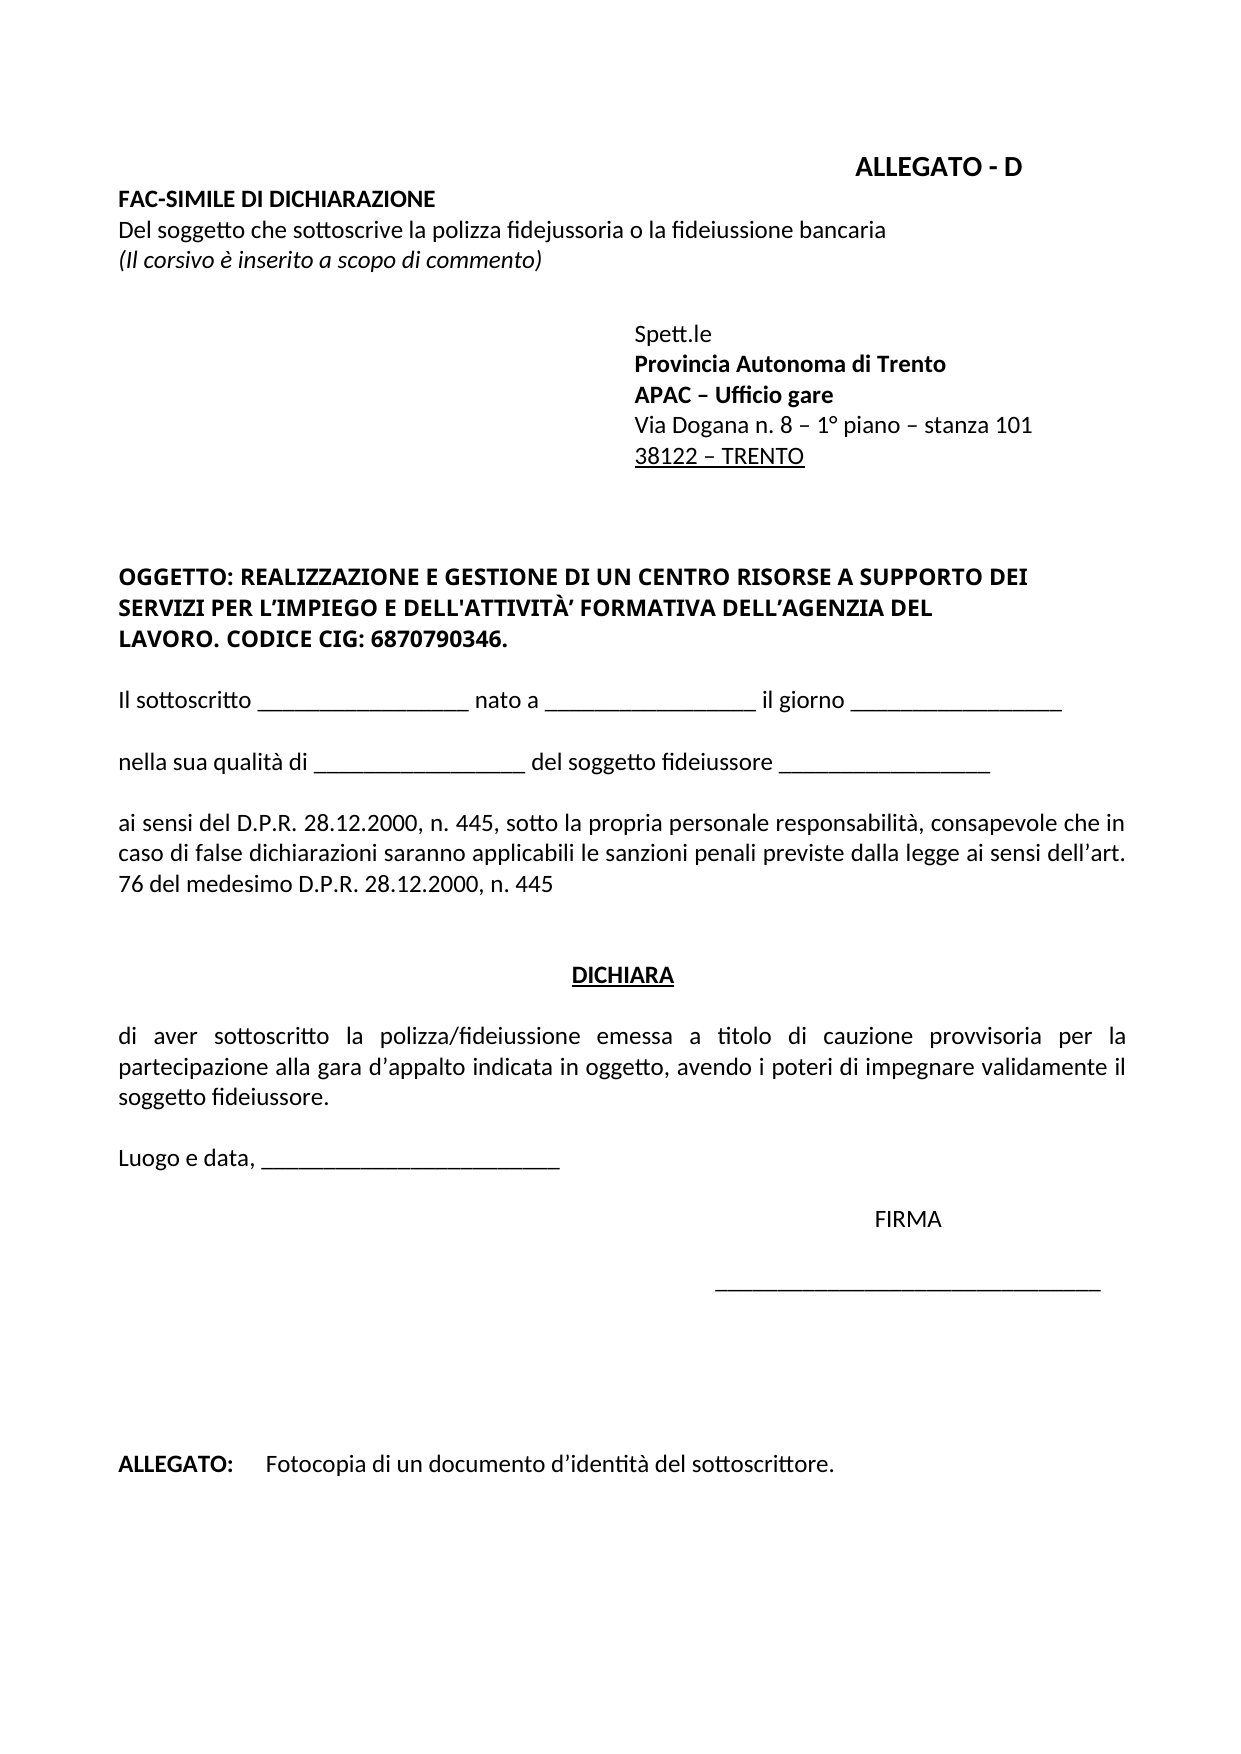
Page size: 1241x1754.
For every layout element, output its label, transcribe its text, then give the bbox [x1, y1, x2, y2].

text FAC-SIMILE DI DICHIARAZIONE [118, 183, 1023, 214]
text Del soggetto che sottoscrive la polizza fidejussoria o la fideiussione bancaria [118, 214, 1128, 244]
text nella sua qualità di _________________ del soggetto fideiussore _________________ [118, 746, 1128, 776]
text OGGETTO: REALIZZAZIONE E GESTIONE DI UN CENTRO RISORSE A SUPPORTO DEI SERVIZI PER L’IMPIEGO E DELL'ATTIVITÀ’ FORMATIVA DELL’AGENZIA DEL LAVORO. CODICE CIG: 6870790346. [118, 560, 1122, 654]
text Provincia Autonoma di Trento [118, 348, 1122, 379]
subtitle Spett.le [634, 318, 1122, 348]
text Luogo e data, ________________________ [118, 1142, 1122, 1173]
text ALLEGATO - D [118, 148, 1023, 183]
text Il sottoscritto _________________ nato a _________________ il giorno _________________ [118, 685, 1128, 715]
subtitle 38122 – TRENTO [634, 440, 1122, 470]
text _______________________________ [694, 1264, 1122, 1295]
text di aver sottoscritto la polizza/fideiussione emessa a titolo di cauzione provvisoria per la partecipazione alla gara d’appalto indicata in oggetto, avendo i poteri di impegnare validamente il soggetto fideiussore. [118, 1020, 1128, 1112]
subtitle Via Dogana n. 8 – 1° piano – stanza 101 [634, 409, 1122, 440]
text (Il corsivo è inserito a scopo di commento) [118, 244, 1122, 275]
text APAC – Ufficio gare [118, 379, 1122, 409]
text ai sensi del D.P.R. 28.12.2000, n. 445, sotto la propria personale responsabilità, consapevole che in caso di false dichiarazioni saranno applicabili le sanzioni penali previste dalla legge ai sensi dell’art. 76 del medesimo D.P.R. 28.12.2000, n. 445 [118, 807, 1128, 898]
text FIRMA [694, 1203, 1122, 1234]
text DICHIARA [118, 959, 1128, 990]
text ALLEGATO: Fotocopia di un documento d’identità del sottoscrittore. [118, 1448, 1122, 1478]
